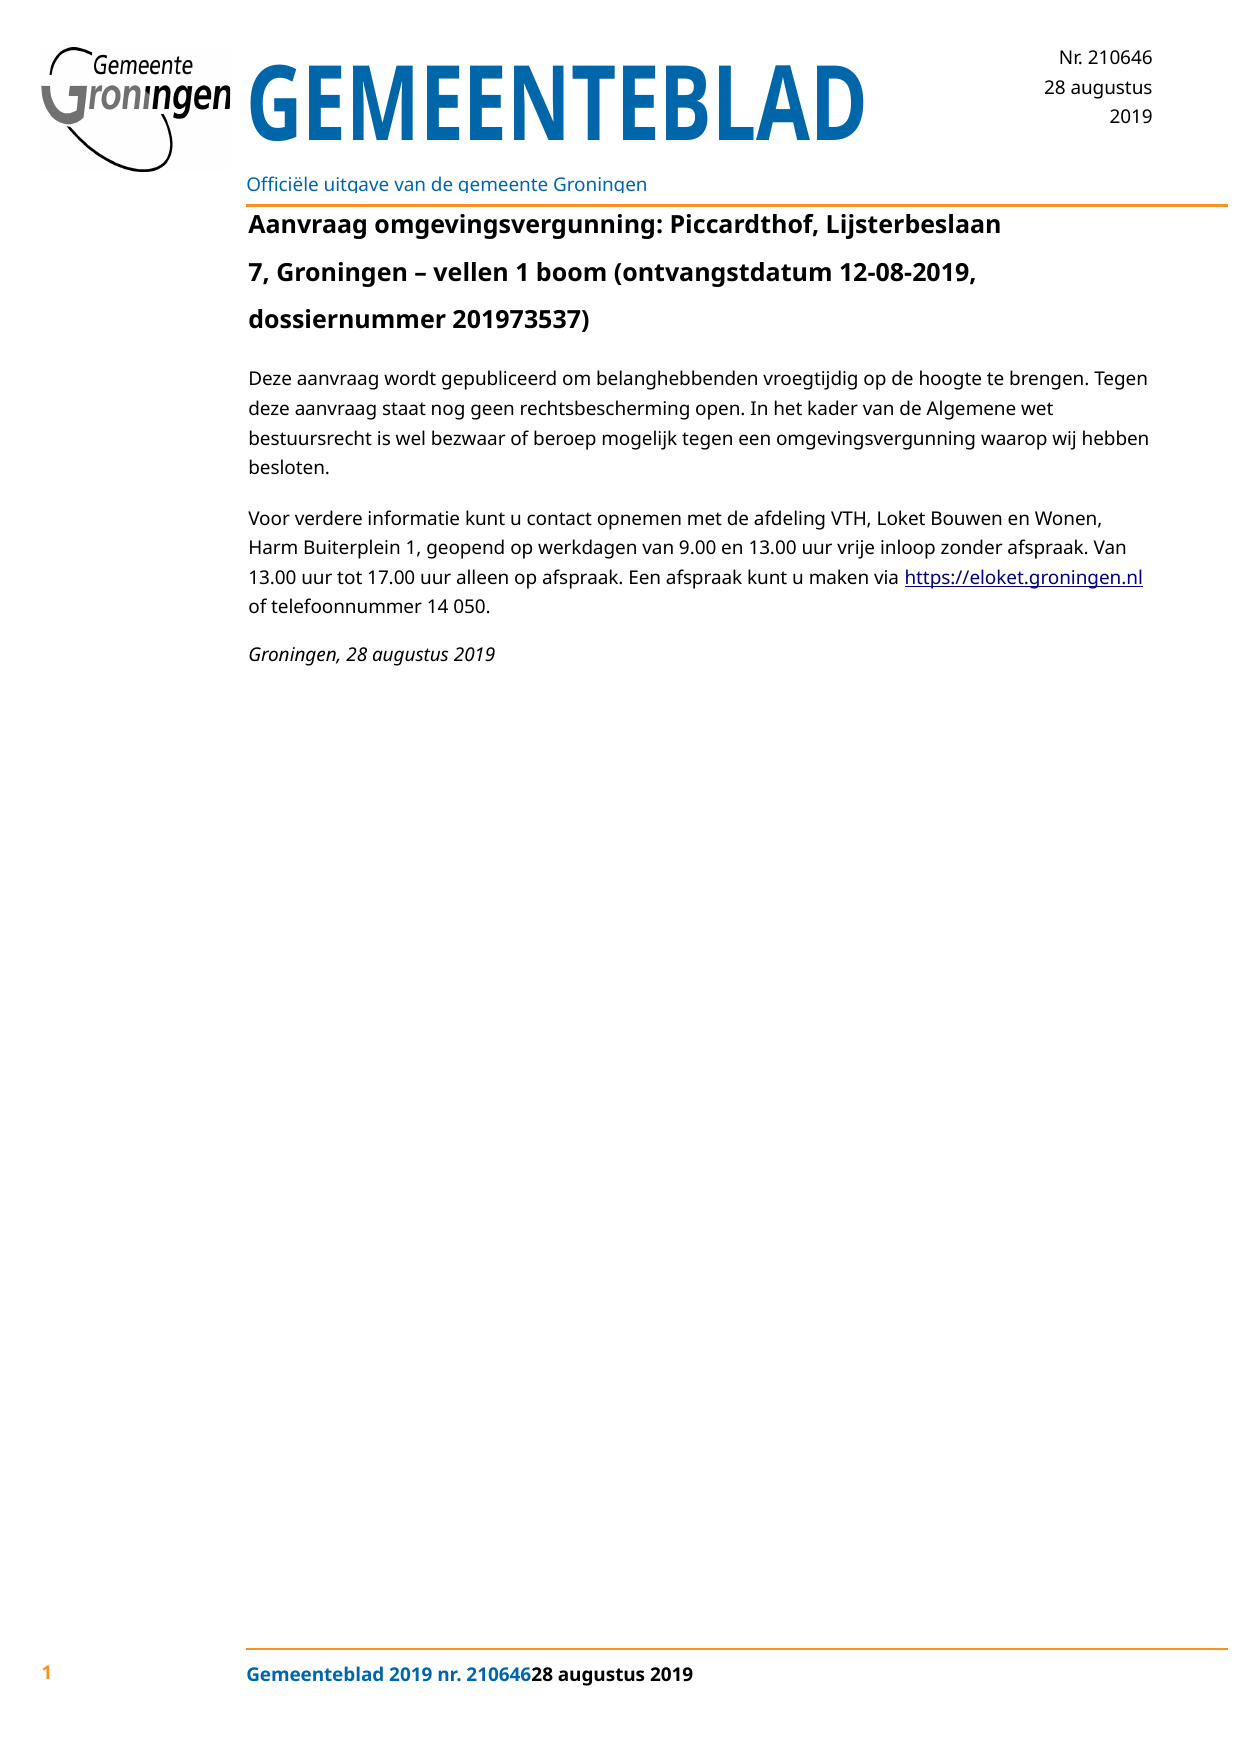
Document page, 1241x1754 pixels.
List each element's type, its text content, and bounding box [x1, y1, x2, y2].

picture [41, 47, 231, 172]
text Aanvraag omgevingsvergunning: Piccardthof, Lijsterbeslaan 7, Groningen – vellen 1 boom (ontvangstdatum 12-08-2019, dossiernummer 201973537) [248, 207, 1152, 336]
text Groningen, 28 augustus 2019 [248, 641, 1152, 667]
text Voor verdere informatie kunt u contact opnemen met de afdeling VTH, Loket Bouwen en Wonen, Harm Buiterplein 1, geopend op werkdagen van 9.00 en 13.00 uur vrije inloop zonder afspraak. Van 13.00 uur tot 17.00 uur alleen op afspraak. Een afspraak kunt u maken via https://eloket.groningen.nl of telefoonnummer 14 050. [248, 505, 1152, 619]
text Deze aanvraag wordt gepubliceerd om belanghebbenden vroegtijdig op de hoogte te brengen. Tegen deze aanvraag staat nog geen rechtsbescherming open. In het kader van de Algemene wet bestuursrecht is wel bezwaar of beroep mogelijk tegen een omgevingsvergunning waarop wij hebben besloten. [248, 366, 1152, 480]
